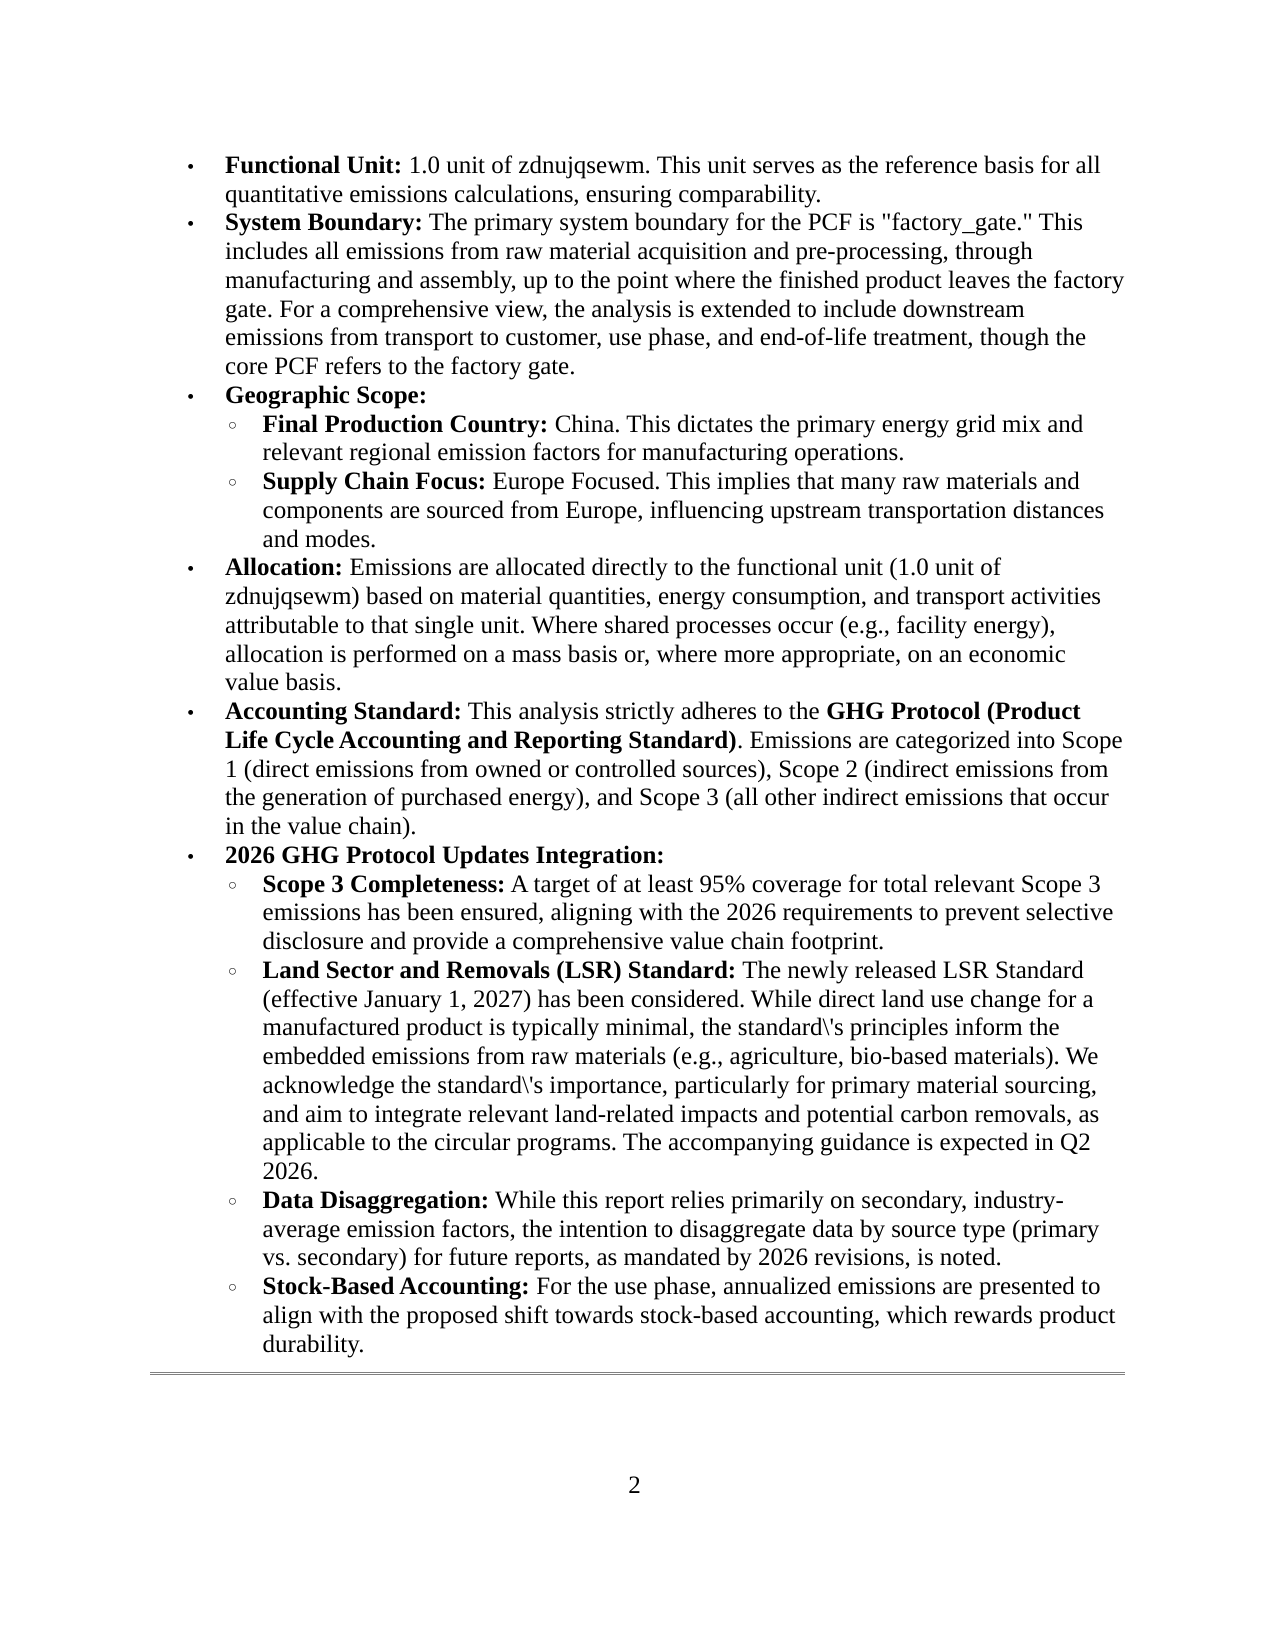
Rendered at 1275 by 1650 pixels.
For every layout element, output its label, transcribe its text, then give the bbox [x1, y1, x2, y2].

list Geographic Scope: [187, 380, 1125, 409]
list Allocation: Emissions are allocated directly to the functional unit (1.0 unit of zdnujqsewm) based on material quantities, energy consumption, and transport activities attributable to that single unit. Where shared processes occur (e.g., facility energy), allocation is performed on a mass basis or, where more appropriate, on an economic value basis. [187, 552, 1125, 696]
list Scope 3 Completeness: A target of at least 95% coverage for total relevant Scope 3 emissions has been ensured, aligning with the 2026 requirements to prevent selective disclosure and provide a comprehensive value chain footprint. [225, 869, 1125, 955]
list Stock-Based Accounting: For the use phase, annualized emissions are presented to align with the proposed shift towards stock-based accounting, which rewards product durability. [225, 1271, 1125, 1357]
list Accounting Standard: This analysis strictly adheres to the GHG Protocol (Product Life Cycle Accounting and Reporting Standard). Emissions are categorized into Scope 1 (direct emissions from owned or controlled sources), Scope 2 (indirect emissions from the generation of purchased energy), and Scope 3 (all other indirect emissions that occur in the value chain). [187, 696, 1125, 840]
list Functional Unit: 1.0 unit of zdnujqsewm. This unit serves as the reference basis for all quantitative emissions calculations, ensuring comparability. [187, 150, 1125, 207]
list Final Production Country: China. This dictates the primary energy grid mix and relevant regional emission factors for manufacturing operations. [225, 409, 1125, 466]
list Data Disaggregation: While this report relies primarily on secondary, industry-average emission factors, the intention to disaggregate data by source type (primary vs. secondary) for future reports, as mandated by 2026 revisions, is noted. [225, 1185, 1125, 1271]
list System Boundary: The primary system boundary for the PCF is "factory_gate." This includes all emissions from raw material acquisition and pre-processing, through manufacturing and assembly, up to the point where the finished product leaves the factory gate. For a comprehensive view, the analysis is extended to include downstream emissions from transport to customer, use phase, and end-of-life treatment, though the core PCF refers to the factory gate. [187, 207, 1125, 380]
list Land Sector and Removals (LSR) Standard: The newly released LSR Standard (effective January 1, 2027) has been considered. While direct land use change for a manufactured product is typically minimal, the standard\'s principles inform the embedded emissions from raw materials (e.g., agriculture, bio-based materials). We acknowledge the standard\'s importance, particularly for primary material sourcing, and aim to integrate relevant land-related impacts and potential carbon removals, as applicable to the circular programs. The accompanying guidance is expected in Q2 2026. [225, 955, 1125, 1185]
list Supply Chain Focus: Europe Focused. This implies that many raw materials and components are sourced from Europe, influencing upstream transportation distances and modes. [225, 466, 1125, 552]
list 2026 GHG Protocol Updates Integration: [187, 840, 1125, 869]
